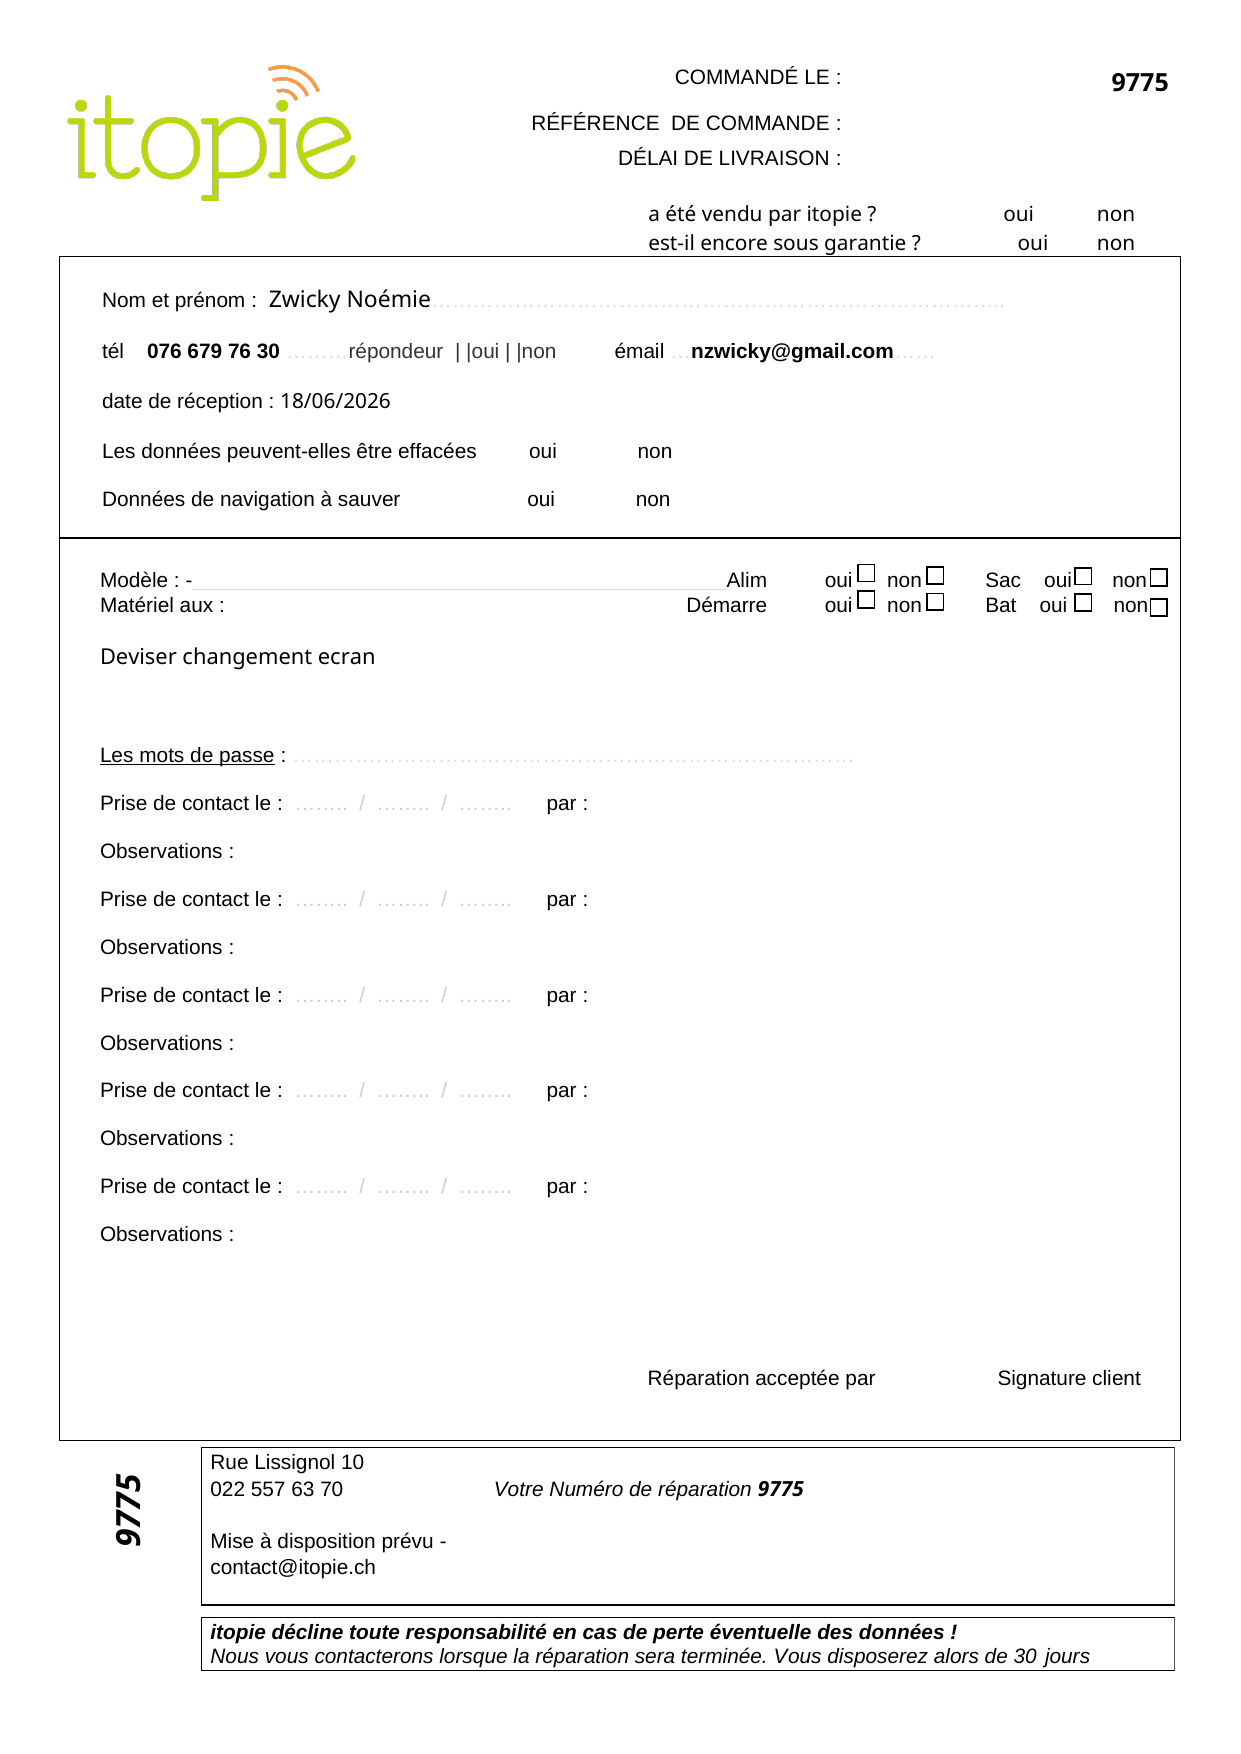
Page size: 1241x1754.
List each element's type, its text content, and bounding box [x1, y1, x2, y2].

text Observations : [60, 1027, 1180, 1054]
text tél 076 679 76 30 ………répondeur | |oui | |non émail …nzwicky@gmail.com…… [60, 335, 1180, 362]
picture [67, 65, 356, 201]
text Modèle : - Alim oui non Sac oui non [60, 562, 856, 590]
text Modèle : - Alim oui non Sac oui non [948, 562, 1180, 590]
table_cell [847, 140, 1180, 175]
table_header COMMANDÉ LE : [490, 59, 847, 104]
text Observations : [60, 931, 1180, 958]
text Prise de contact le : …….. / …….. / …….. par : [60, 883, 1180, 911]
table_cell DÉLAI DE LIVRAISON : [490, 140, 847, 175]
text Matériel aux : Démarre oui non Bat oui non [60, 590, 1180, 617]
text Prise de contact le : …….. / …….. / …….. par : [60, 788, 1180, 815]
text Données de navigation à sauver oui non [60, 484, 1180, 511]
text date de réception : 18/06/2026 [60, 383, 1180, 415]
text Nom et prénom : Zwicky Noémie……………………………………………………………………….. [60, 280, 1180, 314]
text Les mots de passe : ……………………………………………………………………… [60, 740, 1180, 767]
text Les données peuvent-elles être effacées oui non [60, 436, 1180, 463]
text Observations : [60, 1219, 1180, 1246]
table_cell [847, 105, 1180, 140]
text Prise de contact le : …….. / …….. / …….. par : [60, 1171, 1180, 1198]
table_cell RÉFÉRENCE DE COMMANDE : [490, 105, 847, 140]
table_header 9775 [59, 1441, 195, 1677]
text Observations : [60, 1123, 1180, 1150]
table_header 9775 [847, 59, 1180, 104]
table_header Rue Lissignol 10 022 557 63 70 Votre Numéro de réparation 9775 Mise à disposition prévu - contact@itopie.ch [195, 1441, 1180, 1611]
text est-il encore sous garantie ? oui non [59, 228, 1181, 256]
text Réparation acceptée par Signature client [60, 1363, 1180, 1390]
text a été vendu par itopie ? oui non [59, 199, 1181, 228]
text Prise de contact le : …….. / …….. / …….. par : [60, 1075, 1180, 1102]
text Observations : [60, 836, 1180, 863]
table_cell itopie décline toute responsabilité en cas de perte éventuelle des données ! Nous vous contacterons lorsque la réparation sera terminée. Vous disposerez alors de 30 jours [195, 1611, 1180, 1677]
text Prise de contact le : …….. / …….. / …….. par : [60, 979, 1180, 1006]
text Deviser changement ecran [60, 638, 1180, 671]
text Modèle : - Alim oui non Sac oui non [879, 562, 925, 590]
